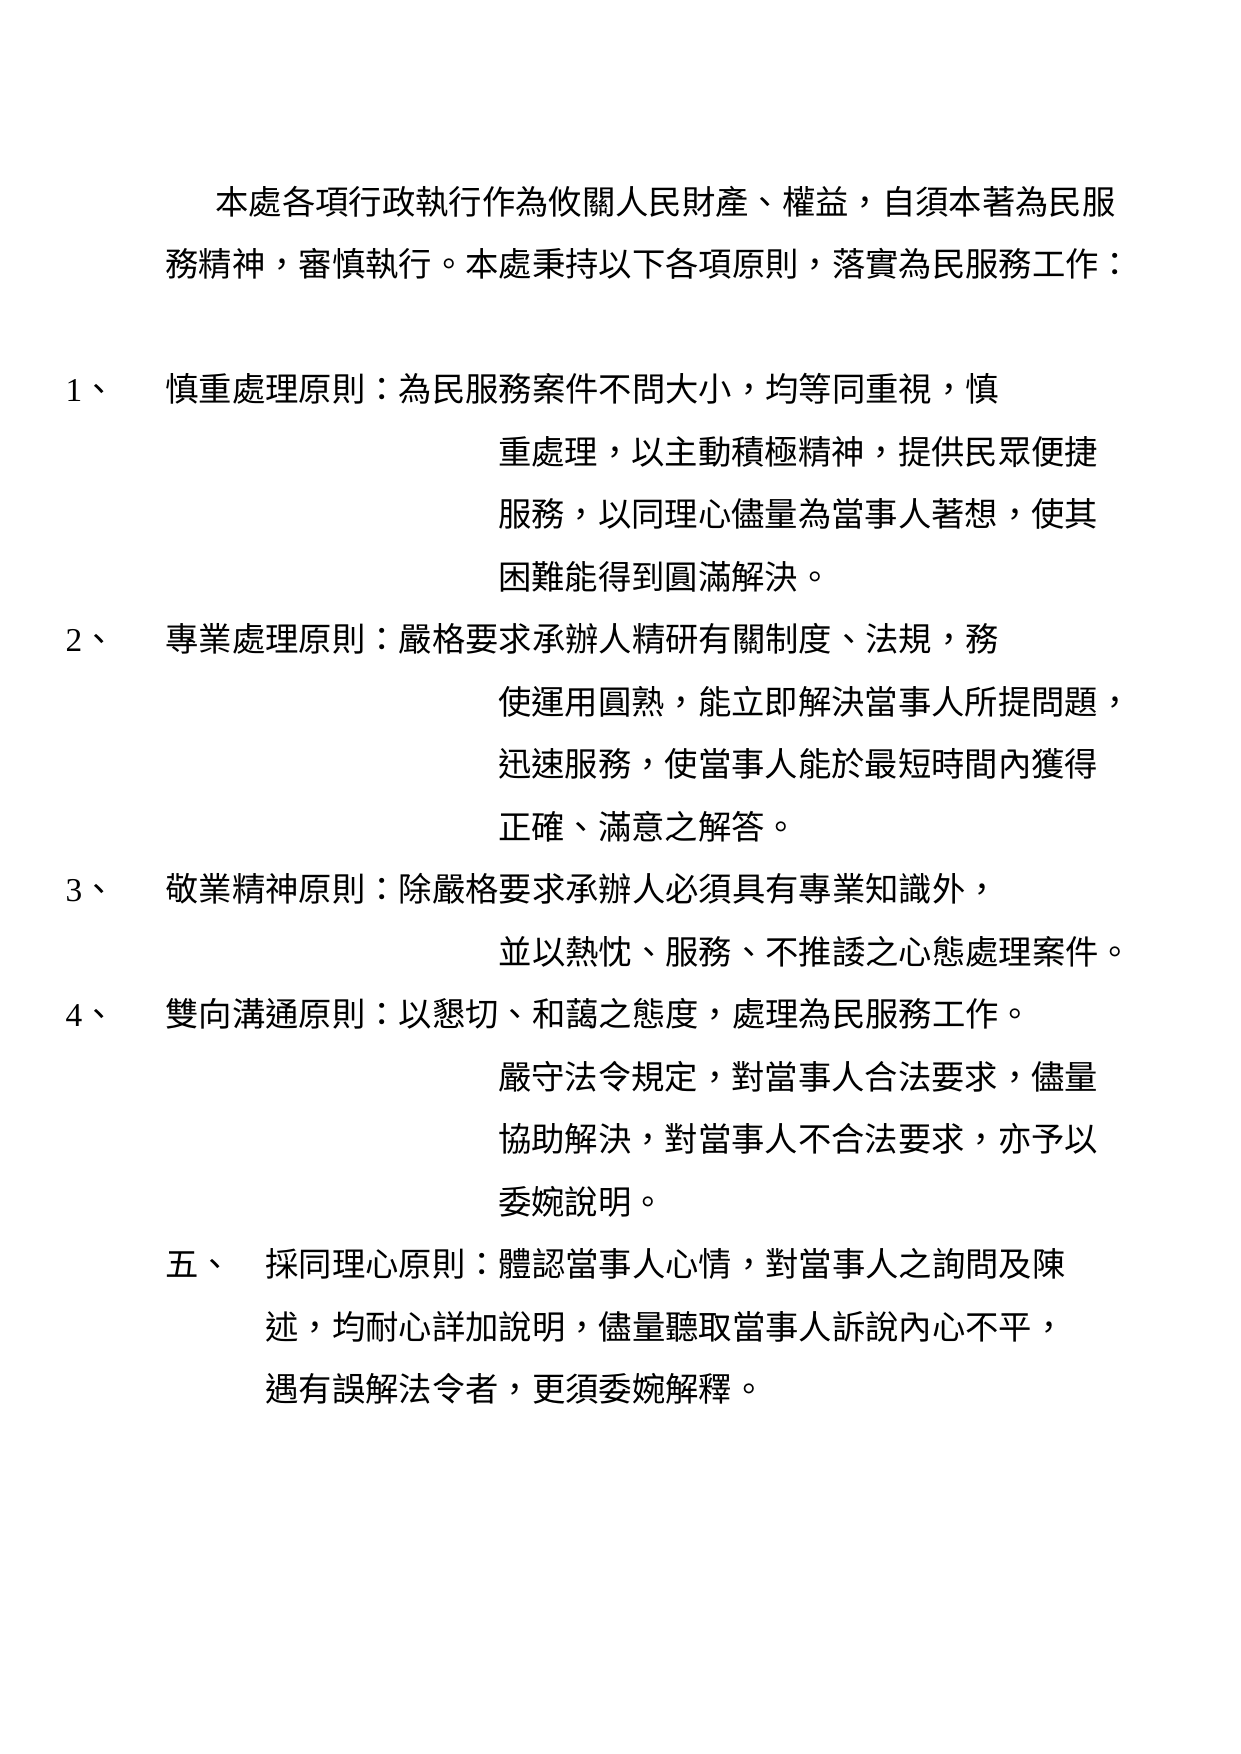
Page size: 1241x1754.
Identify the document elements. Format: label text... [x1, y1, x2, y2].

text 本處各項行政執行作為攸關人民財產、權益，自須本著為民服務精神，審慎執行。本處秉持以下各項原則，落實為民服務工作： [165, 158, 1128, 346]
text 重處理，以主動積極精神，提供民眾便捷服務，以同理心儘量為當事人著想，使其困難能得到圓滿解決。 [498, 408, 1128, 596]
text 並以熱忱、服務、不推諉之心態處理案件。 [165, 908, 1128, 971]
text 嚴守法令規定，對當事人合法要求，儘量協助解決，對當事人不合法要求，亦予以委婉說明。 [498, 1033, 1128, 1221]
list 敬業精神原則：除嚴格要求承辦人必須具有專業知識外， [65, 846, 1128, 908]
list 雙向溝通原則：以懇切、和藹之態度，處理為民服務工作。 [65, 971, 1128, 1033]
text 五、 採同理心原則：體認當事人心情，對當事人之詢問及陳述，均耐心詳加說明，儘量聽取當事人訴說內心不平，遇有誤解法令者，更須委婉解釋。 [165, 1221, 1075, 1408]
list 慎重處理原則：為民服務案件不問大小，均等同重視，慎 [65, 346, 1128, 408]
list 專業處理原則：嚴格要求承辦人精研有關制度、法規，務 [65, 596, 1128, 658]
text 使運用圓熟，能立即解決當事人所提問題，迅速服務，使當事人能於最短時間內獲得正確、滿意之解答。 [498, 658, 1128, 846]
